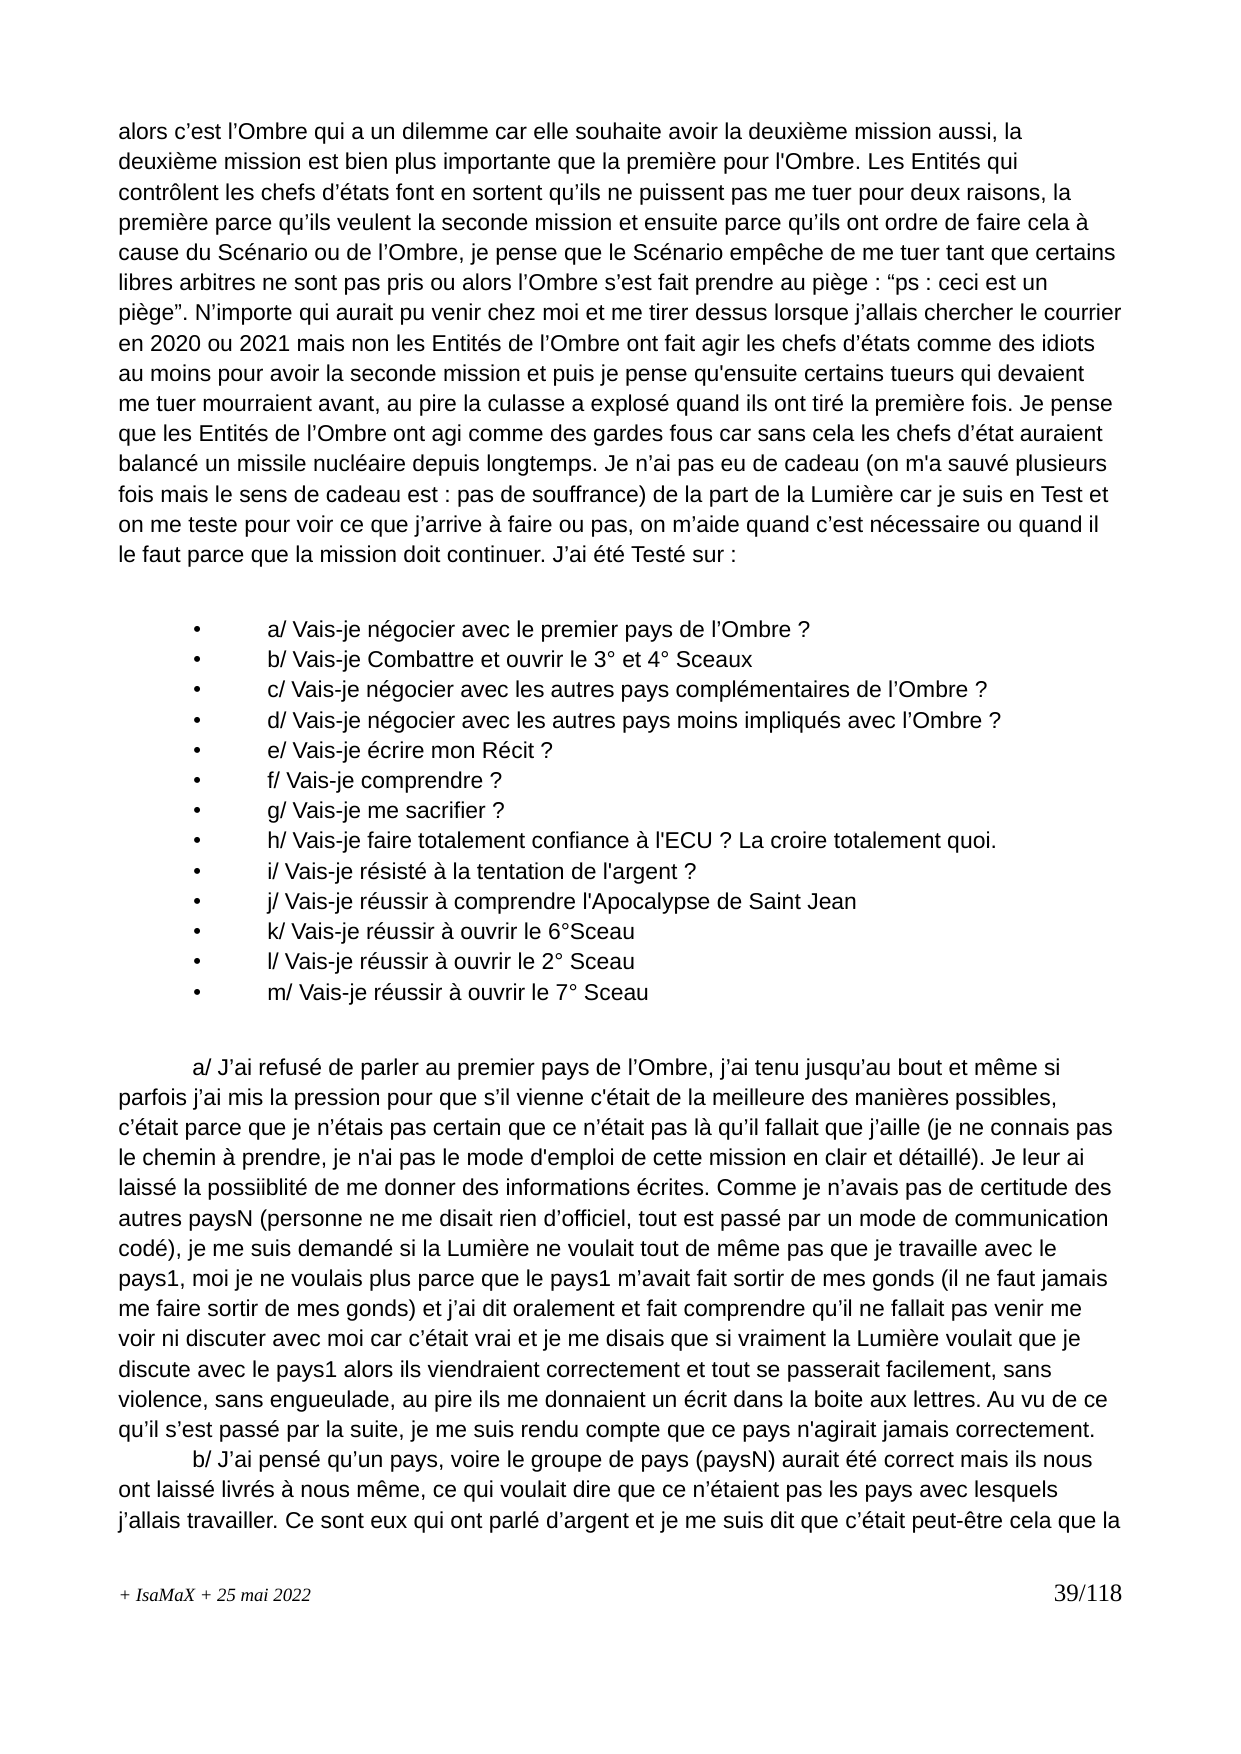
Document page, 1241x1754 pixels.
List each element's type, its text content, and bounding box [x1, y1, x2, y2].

text b/ J’ai pensé qu’un pays, voire le groupe de pays (paysN) aurait été correct mais ils nous ont laissé livrés à nous même, ce qui voulait dire que ce n’étaient pas les pays avec lesquels j’allais travailler. Ce sont eux qui ont parlé d’argent et je me suis dit que c’était peut-être cela que la [118, 1446, 1122, 1533]
list i/ Vais-je résisté à la tentation de l'argent ? [193, 858, 1122, 884]
list d/ Vais-je négocier avec les autres pays moins impliqués avec l’Ombre ? [193, 707, 1122, 733]
list g/ Vais-je me sacrifier ? [193, 797, 1122, 824]
list k/ Vais-je réussir à ouvrir le 6°Sceau [193, 918, 1122, 944]
list e/ Vais-je écrire mon Récit ? [193, 737, 1122, 763]
list c/ Vais-je négocier avec les autres pays complémentaires de l’Ombre ? [193, 676, 1122, 703]
list j/ Vais-je réussir à comprendre l'Apocalypse de Saint Jean [193, 888, 1122, 914]
list h/ Vais-je faire totalement confiance à l'ECU ? La croire totalement quoi. [193, 827, 1122, 854]
list m/ Vais-je réussir à ouvrir le 7° Sceau [193, 978, 1122, 1005]
text alors c’est l’Ombre qui a un dilemme car elle souhaite avoir la deuxième mission aussi, la deuxième mission est bien plus importante que la première pour l'Ombre. Les Entités qui contrôlent les chefs d’états font en sortent qu’ils ne puissent pas me tuer pour deux raisons, la première parce qu’ils veulent la seconde mission et ensuite parce qu’ils ont ordre de faire cela à cause du Scénario ou de l’Ombre, je pense que le Scénario empêche de me tuer tant que certains libres arbitres ne sont pas pris ou alors l’Ombre s’est fait prendre au piège : “ps : ceci est un piège”. N’importe qui aurait pu venir chez moi et me tirer dessus lorsque j’allais chercher le courrier en 2020 ou 2021 mais non les Entités de l’Ombre ont fait agir les chefs d’états comme des idiots au moins pour avoir la seconde mission et puis je pense qu'ensuite certains tueurs qui devaient me tuer mourraient avant, au pire la culasse a explosé quand ils ont tiré la première fois. Je pense que les Entités de l’Ombre ont agi comme des gardes fous car sans cela les chefs d’état auraient balancé un missile nucléaire depuis longtemps. Je n’ai pas eu de cadeau (on m'a sauvé plusieurs fois mais le sens de cadeau est : pas de souffrance) de la part de la Lumière car je suis en Test et on me teste pour voir ce que j’arrive à faire ou pas, on m’aide quand c’est nécessaire ou quand il le faut parce que la mission doit continuer. J’ai été Testé sur : [118, 118, 1122, 567]
list b/ Vais-je Combattre et ouvrir le 3° et 4° Sceaux [193, 646, 1122, 673]
text a/ J’ai refusé de parler au premier pays de l’Ombre, j’ai tenu jusqu’au bout et même si parfois j’ai mis la pression pour que s’il vienne c'était de la meilleure des manières possibles, c’était parce que je n’étais pas certain que ce n’était pas là qu’il fallait que j’aille (je ne connais pas le chemin à prendre, je n'ai pas le mode d'emploi de cette mission en clair et détaillé). Je leur ai laissé la possiiblité de me donner des informations écrites. Comme je n’avais pas de certitude des autres paysN (personne ne me disait rien d’officiel, tout est passé par un mode de communication codé), je me suis demandé si la Lumière ne voulait tout de même pas que je travaille avec le pays1, moi je ne voulais plus parce que le pays1 m’avait fait sortir de mes gonds (il ne faut jamais me faire sortir de mes gonds) et j’ai dit oralement et fait comprendre qu’il ne fallait pas venir me voir ni discuter avec moi car c’était vrai et je me disais que si vraiment la Lumière voulait que je discute avec le pays1 alors ils viendraient correctement et tout se passerait facilement, sans violence, sans engueulade, au pire ils me donnaient un écrit dans la boite aux lettres. Au vu de ce qu’il s’est passé par la suite, je me suis rendu compte que ce pays n'agirait jamais correctement. [118, 1053, 1122, 1442]
list f/ Vais-je comprendre ? [193, 767, 1122, 793]
list a/ Vais-je négocier avec le premier pays de l’Ombre ? [193, 616, 1122, 642]
list l/ Vais-je réussir à ouvrir le 2° Sceau [193, 948, 1122, 975]
